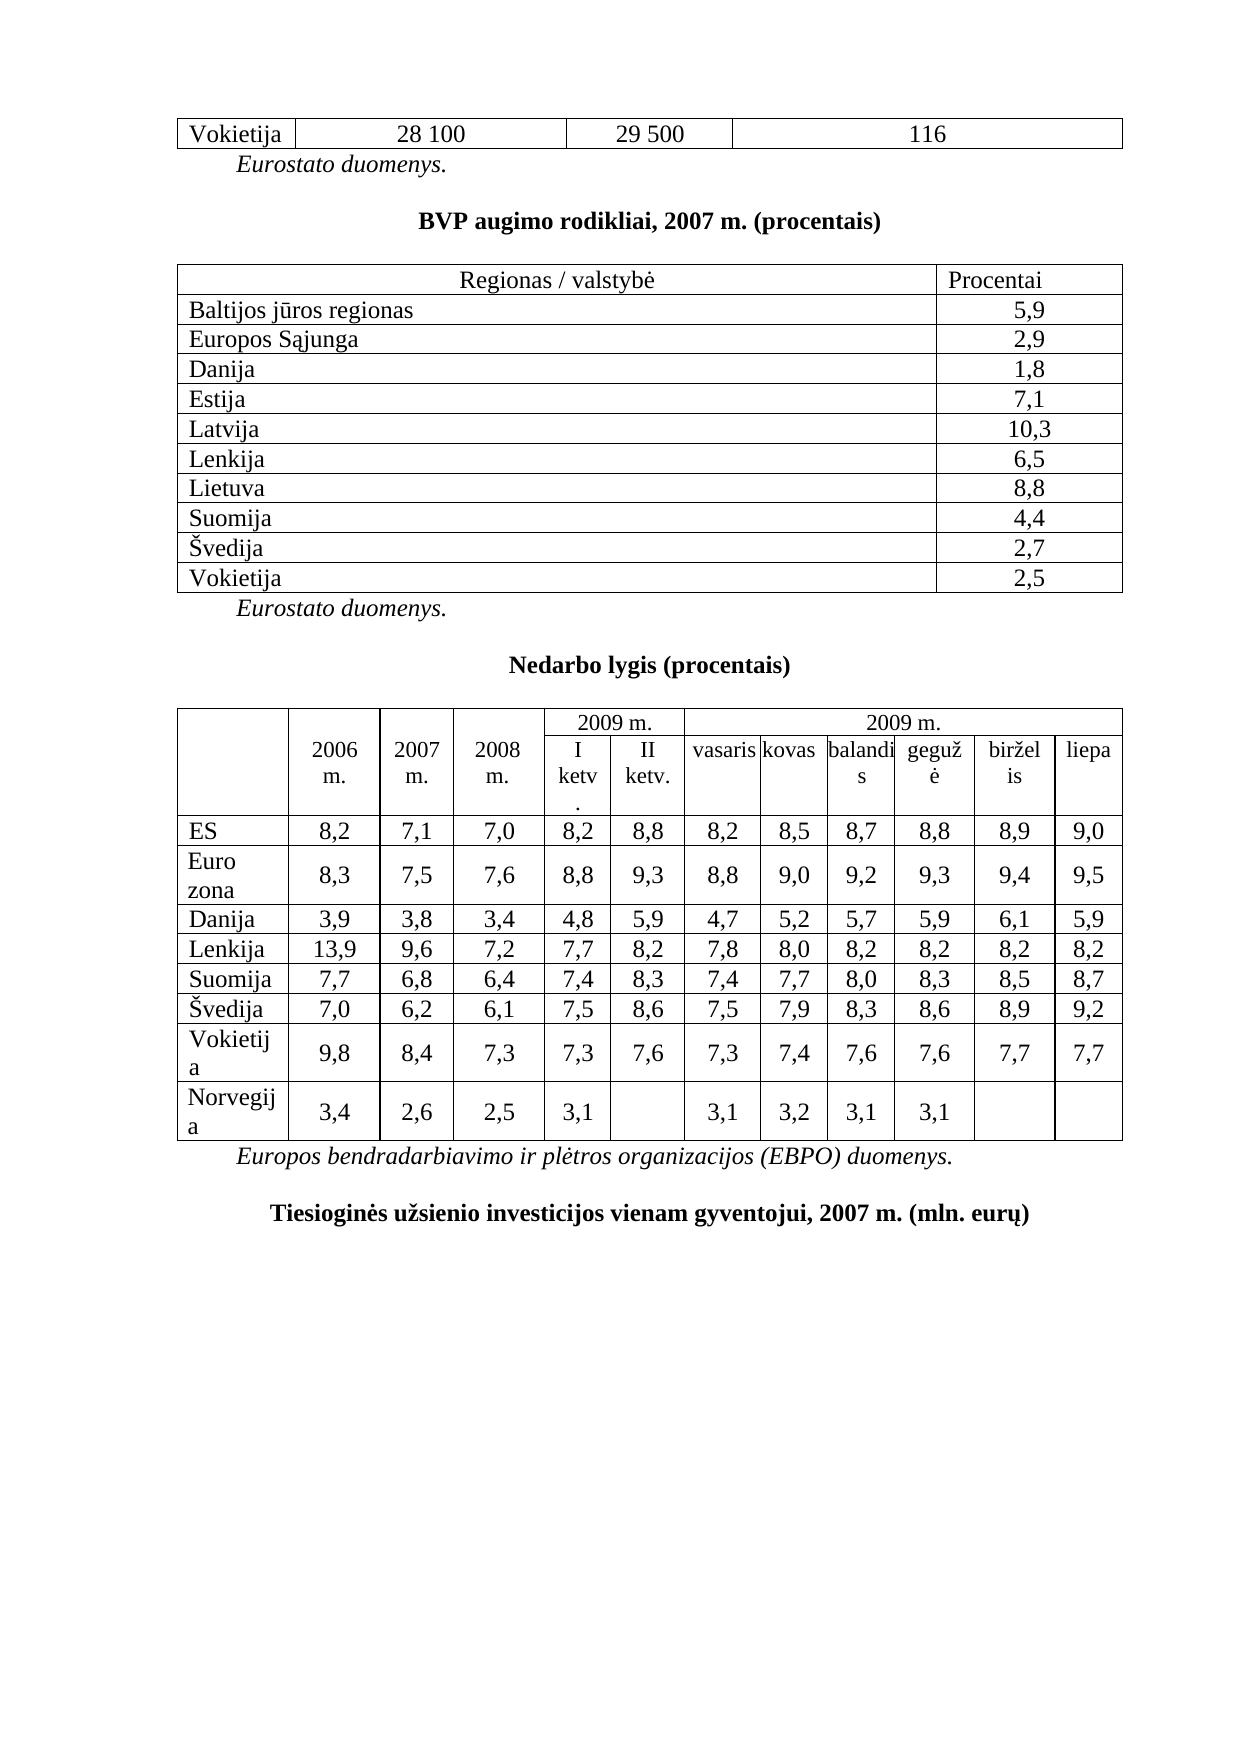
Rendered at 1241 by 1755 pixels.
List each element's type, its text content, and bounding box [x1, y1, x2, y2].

table_cell 7,3 [454, 1024, 544, 1081]
table_cell 5,9 [1056, 905, 1122, 933]
table_cell 5,9 [895, 905, 974, 933]
table_cell 6,2 [381, 994, 453, 1023]
table_cell [611, 1082, 684, 1140]
table_cell 7,7 [289, 964, 379, 993]
table_cell 6,1 [454, 994, 544, 1023]
table_cell Švedija [178, 533, 936, 562]
table_cell 8,2 [611, 934, 684, 963]
table_cell 7,1 [937, 384, 1122, 413]
table_cell gegužė [895, 736, 974, 815]
table_cell birželis [975, 736, 1054, 815]
table_cell Euro zona [178, 846, 288, 903]
table_cell 5,9 [937, 295, 1122, 323]
table_cell 9,8 [289, 1024, 379, 1081]
table_cell 7,7 [545, 934, 610, 963]
table_cell 7,0 [289, 994, 379, 1023]
table_cell 3,2 [761, 1082, 827, 1140]
table_cell 13,9 [289, 934, 379, 963]
table_cell 3,4 [454, 905, 544, 933]
table_cell 7,5 [685, 994, 760, 1023]
table_cell 7,6 [828, 1024, 894, 1081]
table_cell 9,2 [828, 846, 894, 903]
table_cell 7,3 [545, 1024, 610, 1081]
table_cell 8,6 [611, 994, 684, 1023]
table_cell 8,3 [611, 964, 684, 993]
table_cell 7,6 [611, 1024, 684, 1081]
table_cell 7,4 [761, 1024, 827, 1081]
table_cell 7,9 [761, 994, 827, 1023]
text Eurostato duomenys. [177, 149, 1122, 178]
table_cell I ketv. [545, 736, 610, 815]
table_cell 7,2 [454, 934, 544, 963]
table_cell 7,8 [685, 934, 760, 963]
table_cell 8,3 [289, 846, 379, 903]
table_cell 2,7 [937, 533, 1122, 562]
table_cell [1056, 1082, 1122, 1140]
table_cell 8,7 [1056, 964, 1122, 993]
table_cell Vokietija [178, 563, 936, 592]
table_cell 3,1 [895, 1082, 974, 1140]
table_cell 8,8 [685, 846, 760, 903]
table_cell 9,3 [611, 846, 684, 903]
table_cell 9,6 [381, 934, 453, 963]
text BVP augimo rodikliai, 2007 m. (procentais) [177, 206, 1122, 235]
table_cell 7,7 [975, 1024, 1054, 1081]
table_cell 5,9 [611, 905, 684, 933]
table_cell Estija [178, 384, 936, 413]
table_cell [975, 1082, 1054, 1140]
table_cell 8,6 [895, 994, 974, 1023]
table_cell liepa [1056, 736, 1122, 815]
table_cell 2,6 [381, 1082, 453, 1140]
table_cell 5,2 [761, 905, 827, 933]
text Eurostato duomenys. [177, 593, 1122, 621]
table_cell 7,6 [895, 1024, 974, 1081]
table_cell 8,7 [828, 816, 894, 845]
table_cell 8,5 [975, 964, 1054, 993]
table_cell 3,8 [381, 905, 453, 933]
table_cell 8,9 [975, 994, 1054, 1023]
table_cell 9,2 [1056, 994, 1122, 1023]
table_header 2008 m. [454, 709, 544, 815]
table_cell 116 [733, 119, 1122, 148]
table_cell 6,4 [454, 964, 544, 993]
table_cell Latvija [178, 414, 936, 443]
table_cell 8,2 [975, 934, 1054, 963]
table_cell 8,8 [895, 816, 974, 845]
table_cell 2,5 [454, 1082, 544, 1140]
table_cell Danija [178, 354, 936, 383]
table_cell 7,7 [761, 964, 827, 993]
text Nedarbo lygis (procentais) [177, 650, 1122, 679]
table_cell 8,3 [828, 994, 894, 1023]
table_cell 6,8 [381, 964, 453, 993]
table_cell 2,5 [937, 563, 1122, 592]
table_header Regionas / valstybė [178, 265, 936, 294]
table_cell 7,4 [545, 964, 610, 993]
table_cell 5,7 [828, 905, 894, 933]
table_cell 7,1 [381, 816, 453, 845]
text Europos bendradarbiavimo ir plėtros organizacijos (EBPO) duomenys. [177, 1141, 1122, 1169]
table_cell Baltijos jūros regionas [178, 295, 936, 323]
table_cell 7,3 [685, 1024, 760, 1081]
table_cell 29 500 [567, 119, 732, 148]
table_cell 8,4 [381, 1024, 453, 1081]
table_header 2007 m. [381, 709, 453, 815]
table_cell Danija [178, 905, 288, 933]
table_cell Suomija [178, 503, 936, 532]
table_cell 8,8 [611, 816, 684, 845]
table_cell 3,1 [545, 1082, 610, 1140]
table_cell Suomija [178, 964, 288, 993]
table_cell 8,0 [828, 964, 894, 993]
table_cell 9,3 [895, 846, 974, 903]
table_cell 3,9 [289, 905, 379, 933]
table_cell 8,2 [545, 816, 610, 845]
table_cell 3,1 [685, 1082, 760, 1140]
table_cell 10,3 [937, 414, 1122, 443]
table_cell 28 100 [296, 119, 566, 148]
table_cell 3,4 [289, 1082, 379, 1140]
table_cell vasaris [685, 736, 760, 815]
table_cell 8,8 [937, 474, 1122, 502]
table_cell II ketv. [611, 736, 684, 815]
table_cell 4,8 [545, 905, 610, 933]
table_cell Lenkija [178, 444, 936, 472]
table_cell Lenkija [178, 934, 288, 963]
table_cell 8,2 [828, 934, 894, 963]
table_cell Švedija [178, 994, 288, 1023]
table_cell 8,9 [975, 816, 1054, 845]
table_cell 4,4 [937, 503, 1122, 532]
table_header 2006 m. [289, 709, 379, 815]
table_cell 7,7 [1056, 1024, 1122, 1081]
table_cell 9,4 [975, 846, 1054, 903]
table_header [178, 709, 288, 815]
table_cell 1,8 [937, 354, 1122, 383]
table_cell 8,3 [895, 964, 974, 993]
table_cell Vokietija [178, 1024, 288, 1081]
table_header Procentai [937, 265, 1122, 294]
table_cell Europos Sąjunga [178, 325, 936, 353]
table_cell 9,5 [1056, 846, 1122, 903]
table_cell 8,2 [289, 816, 379, 845]
table_cell 4,7 [685, 905, 760, 933]
table_cell Norvegija [178, 1082, 288, 1140]
table_header 2009 m. [685, 709, 1122, 735]
text Tiesioginės užsienio investicijos vienam gyventojui, 2007 m. (mln. eurų) [177, 1198, 1122, 1227]
table_cell 7,0 [454, 816, 544, 845]
table_cell balandis [828, 736, 894, 815]
table_cell 8,0 [761, 934, 827, 963]
table_cell Vokietija [178, 119, 295, 148]
table_cell 7,4 [685, 964, 760, 993]
table_header 2009 m. [545, 709, 684, 735]
table_cell 9,0 [761, 846, 827, 903]
table_cell kovas [761, 736, 827, 815]
table_cell 6,1 [975, 905, 1054, 933]
table_cell 8,2 [1056, 934, 1122, 963]
table_cell 2,9 [937, 325, 1122, 353]
table_cell 7,6 [454, 846, 544, 903]
table_cell 8,2 [685, 816, 760, 845]
table_cell 8,5 [761, 816, 827, 845]
table_cell 3,1 [828, 1082, 894, 1140]
table_cell Lietuva [178, 474, 936, 502]
table_cell ES [178, 816, 288, 845]
table_cell 6,5 [937, 444, 1122, 472]
table_cell 8,2 [895, 934, 974, 963]
table_cell 8,8 [545, 846, 610, 903]
table_cell 7,5 [545, 994, 610, 1023]
table_cell 7,5 [381, 846, 453, 903]
table_cell 9,0 [1056, 816, 1122, 845]
